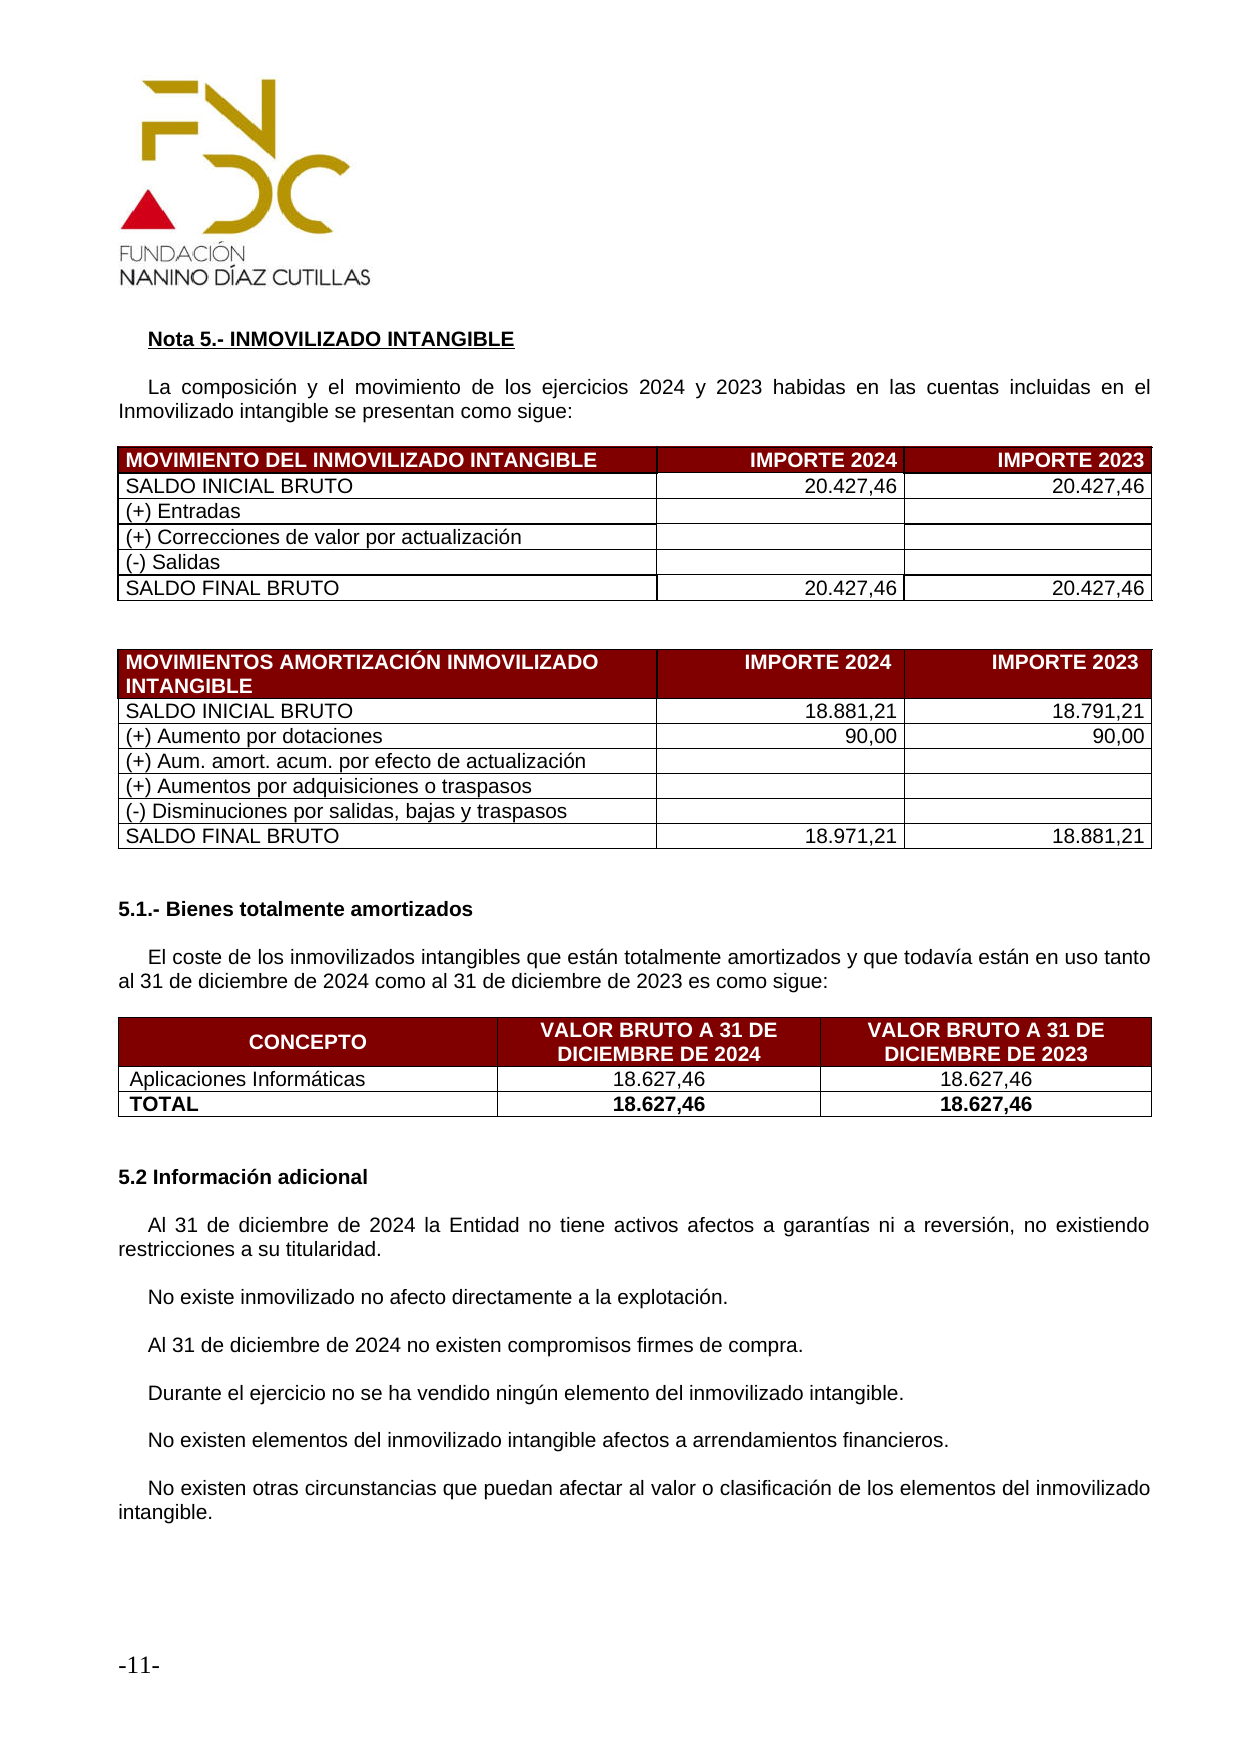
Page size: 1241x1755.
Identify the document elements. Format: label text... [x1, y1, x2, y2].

table_cell [657, 499, 904, 523]
table_cell (+) Aumento por dotaciones [119, 724, 656, 748]
table_header MOVIMIENTO DEL INMOVILIZADO INTANGIBLE [119, 448, 656, 472]
text No existe inmovilizado no afecto directamente a la explotación. [118, 1284, 1152, 1308]
text No existen elementos del inmovilizado intangible afectos a arrendamientos financieros. [118, 1428, 1152, 1452]
text La composición y el movimiento de los ejercicios 2024 y 2023 habidas en las cuentas incluidas en el Inmovilizado intangible se presentan como sigue: [118, 374, 1152, 422]
table_cell (+) Correcciones de valor por actualización [119, 525, 656, 548]
table_cell 18.881,21 [905, 824, 1151, 848]
table_header CONCEPTO [119, 1018, 497, 1066]
table_cell 20.427,46 [658, 575, 903, 599]
table_cell SALDO INICIAL BRUTO [119, 699, 656, 723]
table_cell [905, 749, 1151, 773]
table_cell 18.971,21 [657, 824, 904, 848]
table_cell [905, 499, 1151, 523]
table_cell 20.427,46 [905, 576, 1151, 599]
table_cell SALDO FINAL BRUTO [119, 576, 656, 599]
table_cell 20.427,46 [657, 473, 904, 497]
table_header IMPORTE 2024 [658, 650, 904, 698]
text Nota 5.- INMOVILIZADO INTANGIBLE [118, 327, 1152, 351]
table_cell [905, 550, 1151, 574]
table_cell [905, 799, 1151, 823]
table_cell [657, 749, 904, 773]
table_header MOVIMIENTOS AMORTIZACIÓN INMOVILIZADO INTANGIBLE [119, 650, 656, 698]
text 5.2 Información adicional [118, 1165, 1152, 1189]
table_cell 18.627,46 [821, 1092, 1151, 1116]
table_cell [657, 799, 904, 823]
table_header VALOR BRUTO A 31 DE DICIEMBRE DE 2024 [498, 1018, 820, 1066]
text Al 31 de diciembre de 2024 no existen compromisos firmes de compra. [118, 1332, 1152, 1356]
table_cell 18.881,21 [657, 699, 904, 723]
table_cell 18.627,46 [821, 1067, 1151, 1091]
text Al 31 de diciembre de 2024 la Entidad no tiene activos afectos a garantías ni a reversión, no existiendo restricciones a su titularidad. [118, 1213, 1152, 1261]
table_header IMPORTE 2024 [658, 448, 903, 472]
table_cell 18.791,21 [905, 699, 1151, 723]
table_cell (-) Disminuciones por salidas, bajas y traspasos [119, 799, 656, 823]
table_cell [657, 524, 904, 548]
table_cell (-) Salidas [119, 550, 656, 574]
table_header IMPORTE 2023 [905, 650, 1151, 698]
table_cell [657, 550, 904, 574]
text No existen otras circunstancias que puedan afectar al valor o clasificación de los elementos del inmovilizado intangible. [118, 1476, 1152, 1524]
table_cell [657, 774, 904, 798]
table_cell SALDO INICIAL BRUTO [119, 474, 656, 497]
table_cell 90,00 [657, 724, 904, 748]
text Durante el ejercicio no se ha vendido ningún elemento del inmovilizado intangible. [118, 1380, 1152, 1404]
table_header VALOR BRUTO A 31 DE DICIEMBRE DE 2023 [821, 1018, 1151, 1066]
text El coste de los inmovilizados intangibles que están totalmente amortizados y que todavía están en uso tanto al 31 de diciembre de 2024 como al 31 de diciembre de 2023 es como sigue: [118, 945, 1152, 993]
table_header IMPORTE 2023 [905, 448, 1151, 472]
table_cell [905, 525, 1151, 548]
table_cell 18.627,46 [498, 1092, 820, 1116]
table_cell TOTAL [119, 1092, 497, 1116]
table_cell SALDO FINAL BRUTO [119, 824, 656, 848]
table_cell (+) Entradas [119, 499, 656, 523]
table_cell 90,00 [905, 724, 1151, 748]
table_cell [905, 774, 1151, 798]
table_cell (+) Aum. amort. acum. por efecto de actualización [119, 749, 656, 773]
table_cell 18.627,46 [498, 1067, 820, 1091]
text 5.1.- Bienes totalmente amortizados [118, 897, 1152, 921]
table_cell (+) Aumentos por adquisiciones o traspasos [119, 774, 656, 798]
table_cell 20.427,46 [905, 474, 1151, 497]
table_cell Aplicaciones Informáticas [119, 1067, 497, 1091]
